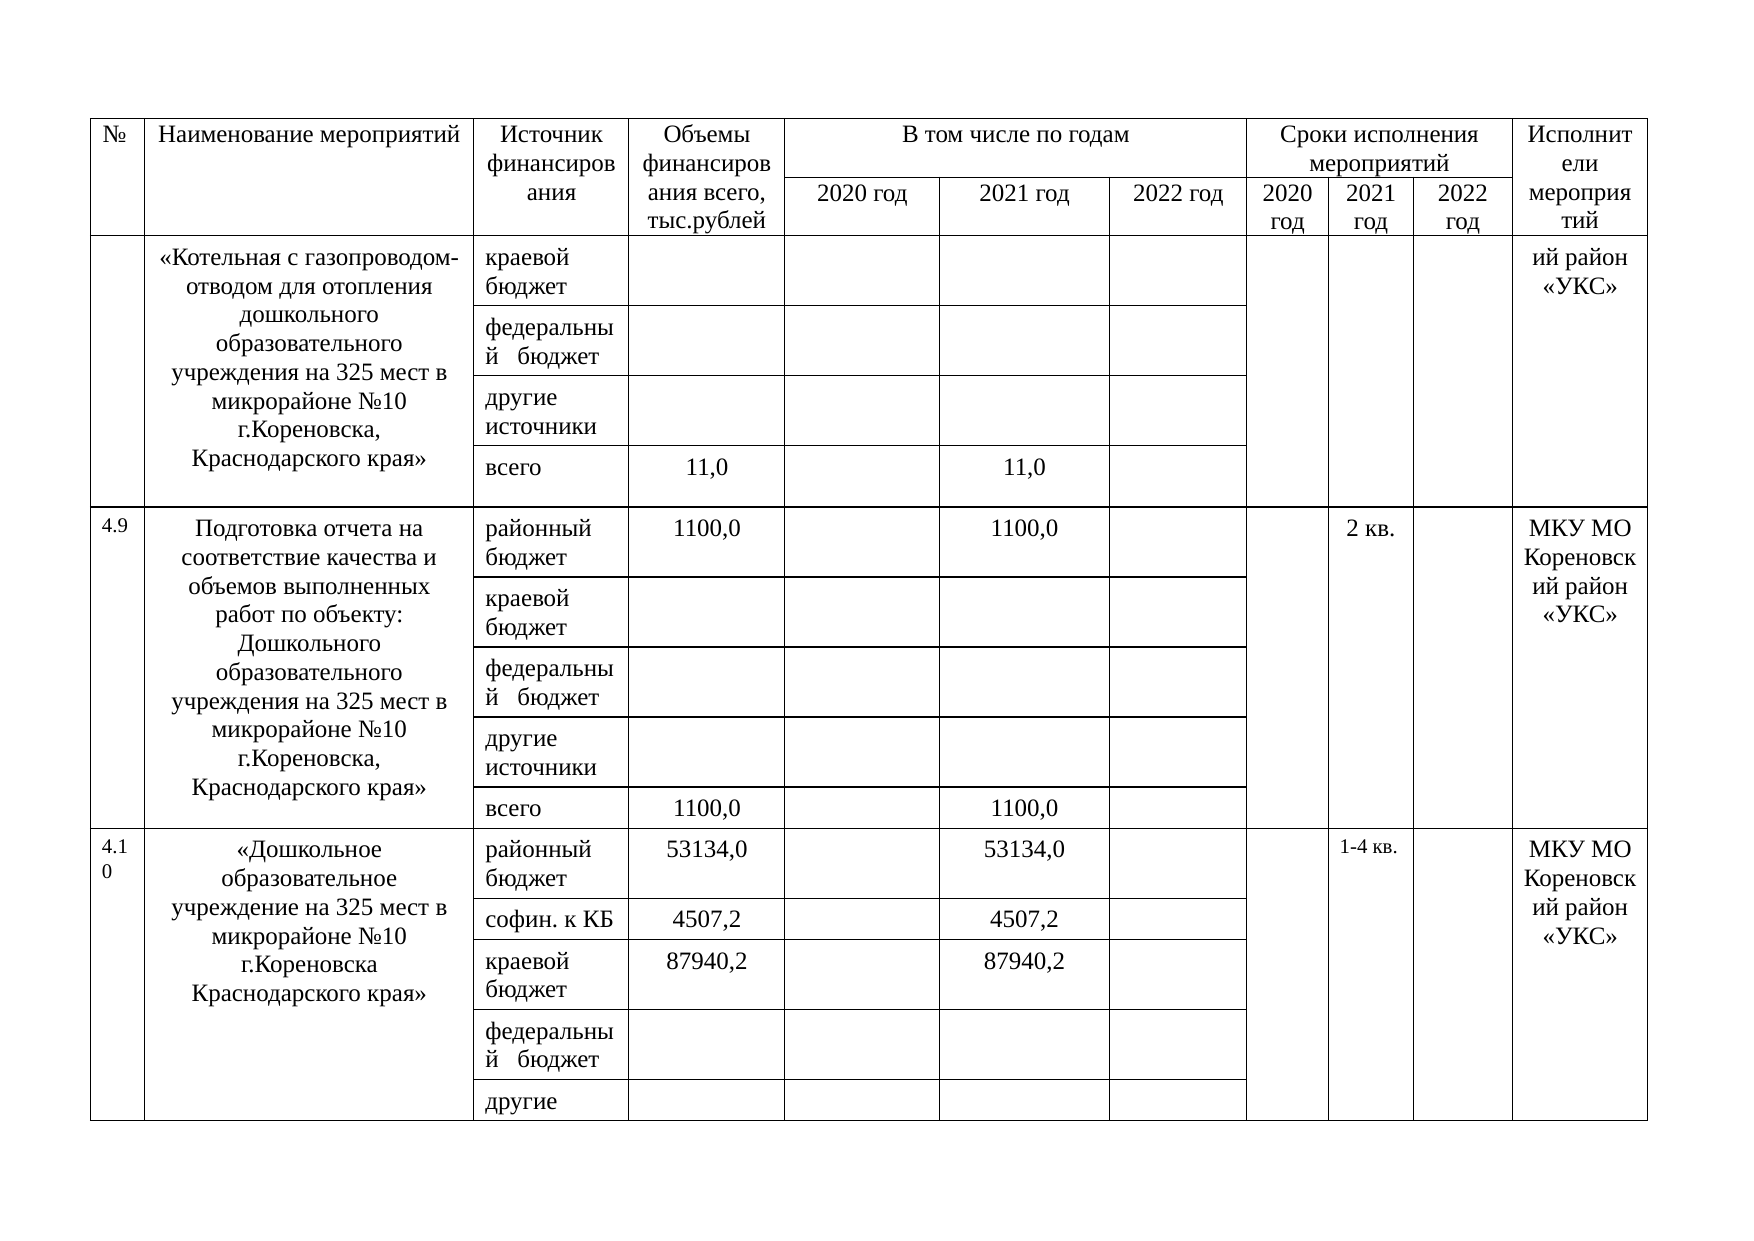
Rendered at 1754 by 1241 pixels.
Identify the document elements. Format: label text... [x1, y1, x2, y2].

table_cell [629, 1010, 784, 1079]
table_cell 1100,0 [629, 788, 784, 828]
table_cell [785, 788, 939, 828]
table_cell [1110, 829, 1246, 898]
table_cell [785, 1010, 939, 1079]
table_cell 53134,0 [629, 829, 784, 898]
table_cell краевой бюджет [474, 940, 628, 1009]
table_cell [940, 236, 1109, 305]
table_cell [1110, 306, 1246, 375]
table_cell 1100,0 [940, 508, 1109, 576]
table_cell [940, 306, 1109, 375]
table_cell 2 кв. [1329, 508, 1413, 828]
table_cell [629, 578, 784, 646]
table_cell 11,0 [940, 446, 1109, 506]
table_header Исполнители мероприятий (муниципальный заказчик) [1513, 119, 1647, 235]
table_cell [1110, 1080, 1246, 1120]
table_cell федеральный бюджет [474, 1010, 628, 1079]
table_header Источник финансирования [474, 119, 628, 235]
table_cell 1-4 кв. [1329, 829, 1413, 1120]
table_cell [629, 376, 784, 445]
table_cell [1247, 236, 1328, 506]
table_cell 11,0 [629, 446, 784, 506]
table_cell 53134,0 [940, 829, 1109, 898]
table_cell 4507,2 [940, 899, 1109, 939]
table_cell краевой бюджет [474, 236, 628, 305]
table_cell [940, 1080, 1109, 1120]
table_cell [940, 578, 1109, 646]
table_header № [91, 119, 144, 235]
table_cell [1247, 829, 1328, 1120]
table_cell 1100,0 [629, 508, 784, 576]
table_cell [940, 648, 1109, 716]
table_cell 87940,2 [940, 940, 1109, 1009]
table_cell [1110, 718, 1246, 786]
table_cell 2021 год [1329, 178, 1413, 235]
table_cell 2020 год [785, 178, 939, 235]
table_cell [1110, 508, 1246, 576]
table_cell [1414, 508, 1512, 828]
table_cell [785, 648, 939, 716]
table_cell МКУ МО Кореновский район «УКС» [1513, 829, 1647, 1120]
table_cell районный бюджет [474, 829, 628, 898]
table_cell всего [474, 788, 628, 828]
table_cell [785, 718, 939, 786]
table_cell [1329, 236, 1413, 506]
table_cell 2022 год [1414, 178, 1512, 235]
table_cell [91, 236, 144, 506]
table_cell [785, 236, 939, 305]
table_cell 2021 год [940, 178, 1109, 235]
table_cell 4.10 [91, 829, 144, 1120]
table_cell [1110, 578, 1246, 646]
table_cell [785, 899, 939, 939]
table_cell [785, 508, 939, 576]
table_cell [629, 648, 784, 716]
table_cell всего [474, 446, 628, 506]
table_cell [940, 718, 1109, 786]
table_cell [1414, 236, 1512, 506]
table_cell краевой бюджет [474, 578, 628, 646]
table_cell [1110, 236, 1246, 305]
table_cell 4.9 [91, 508, 144, 828]
table_cell другие [474, 1080, 628, 1120]
table_cell [1110, 1010, 1246, 1079]
table_cell [1110, 899, 1246, 939]
table_cell Подготовка отчета на соответствие качества и объемов выполненных работ по объекту: Дошкольного образовательного учреждения на 325 мест в микрорайоне №10 г.Кореновска, Краснодарского края» [145, 508, 473, 828]
table_cell [1110, 940, 1246, 1009]
table_cell [940, 1010, 1109, 1079]
table_cell [1110, 648, 1246, 716]
table_cell [785, 376, 939, 445]
table_cell [1110, 446, 1246, 506]
table_cell [785, 829, 939, 898]
table_cell районный бюджет [474, 508, 628, 576]
table_cell другие источники [474, 718, 628, 786]
table_header Сроки исполнения мероприятий [1247, 119, 1512, 177]
table_cell [785, 306, 939, 375]
table_cell [629, 306, 784, 375]
table_cell [1247, 508, 1328, 828]
table_cell «Котельная с газопроводом-отводом для отопления дошкольного образовательного учреждения на 325 мест в микрорайоне №10 г.Кореновска, Краснодарского края» [145, 236, 473, 506]
table_cell [1414, 829, 1512, 1120]
table_cell [785, 446, 939, 506]
table_cell [629, 236, 784, 305]
table_cell [785, 1080, 939, 1120]
table_cell [785, 578, 939, 646]
table_cell федеральный бюджет [474, 648, 628, 716]
table_cell [785, 940, 939, 1009]
table_cell 4507,2 [629, 899, 784, 939]
table_cell [629, 718, 784, 786]
table_header Наименование мероприятий [145, 119, 473, 235]
table_cell другие источники [474, 376, 628, 445]
table_cell 2020 год [1247, 178, 1328, 235]
table_header Объемы финансирования всего, тыс.рублей [629, 119, 784, 235]
table_cell [1110, 376, 1246, 445]
table_cell МКУ МО Кореновский район «УКС» [1513, 236, 1647, 506]
table_cell МКУ МО Кореновский район «УКС» [1513, 508, 1647, 828]
table_cell [1110, 788, 1246, 828]
table_cell «Дошкольное образовательное учреждение на 325 мест в микрорайоне №10 г.Кореновска Краснодарского края» [145, 829, 473, 1120]
table_cell 2022 год [1110, 178, 1246, 235]
table_cell федеральный бюджет [474, 306, 628, 375]
table_header В том числе по годам [785, 119, 1246, 177]
table_cell 87940,2 [629, 940, 784, 1009]
table_cell [940, 376, 1109, 445]
table_cell 1100,0 [940, 788, 1109, 828]
table_cell [629, 1080, 784, 1120]
table_cell софин. к КБ [474, 899, 628, 939]
